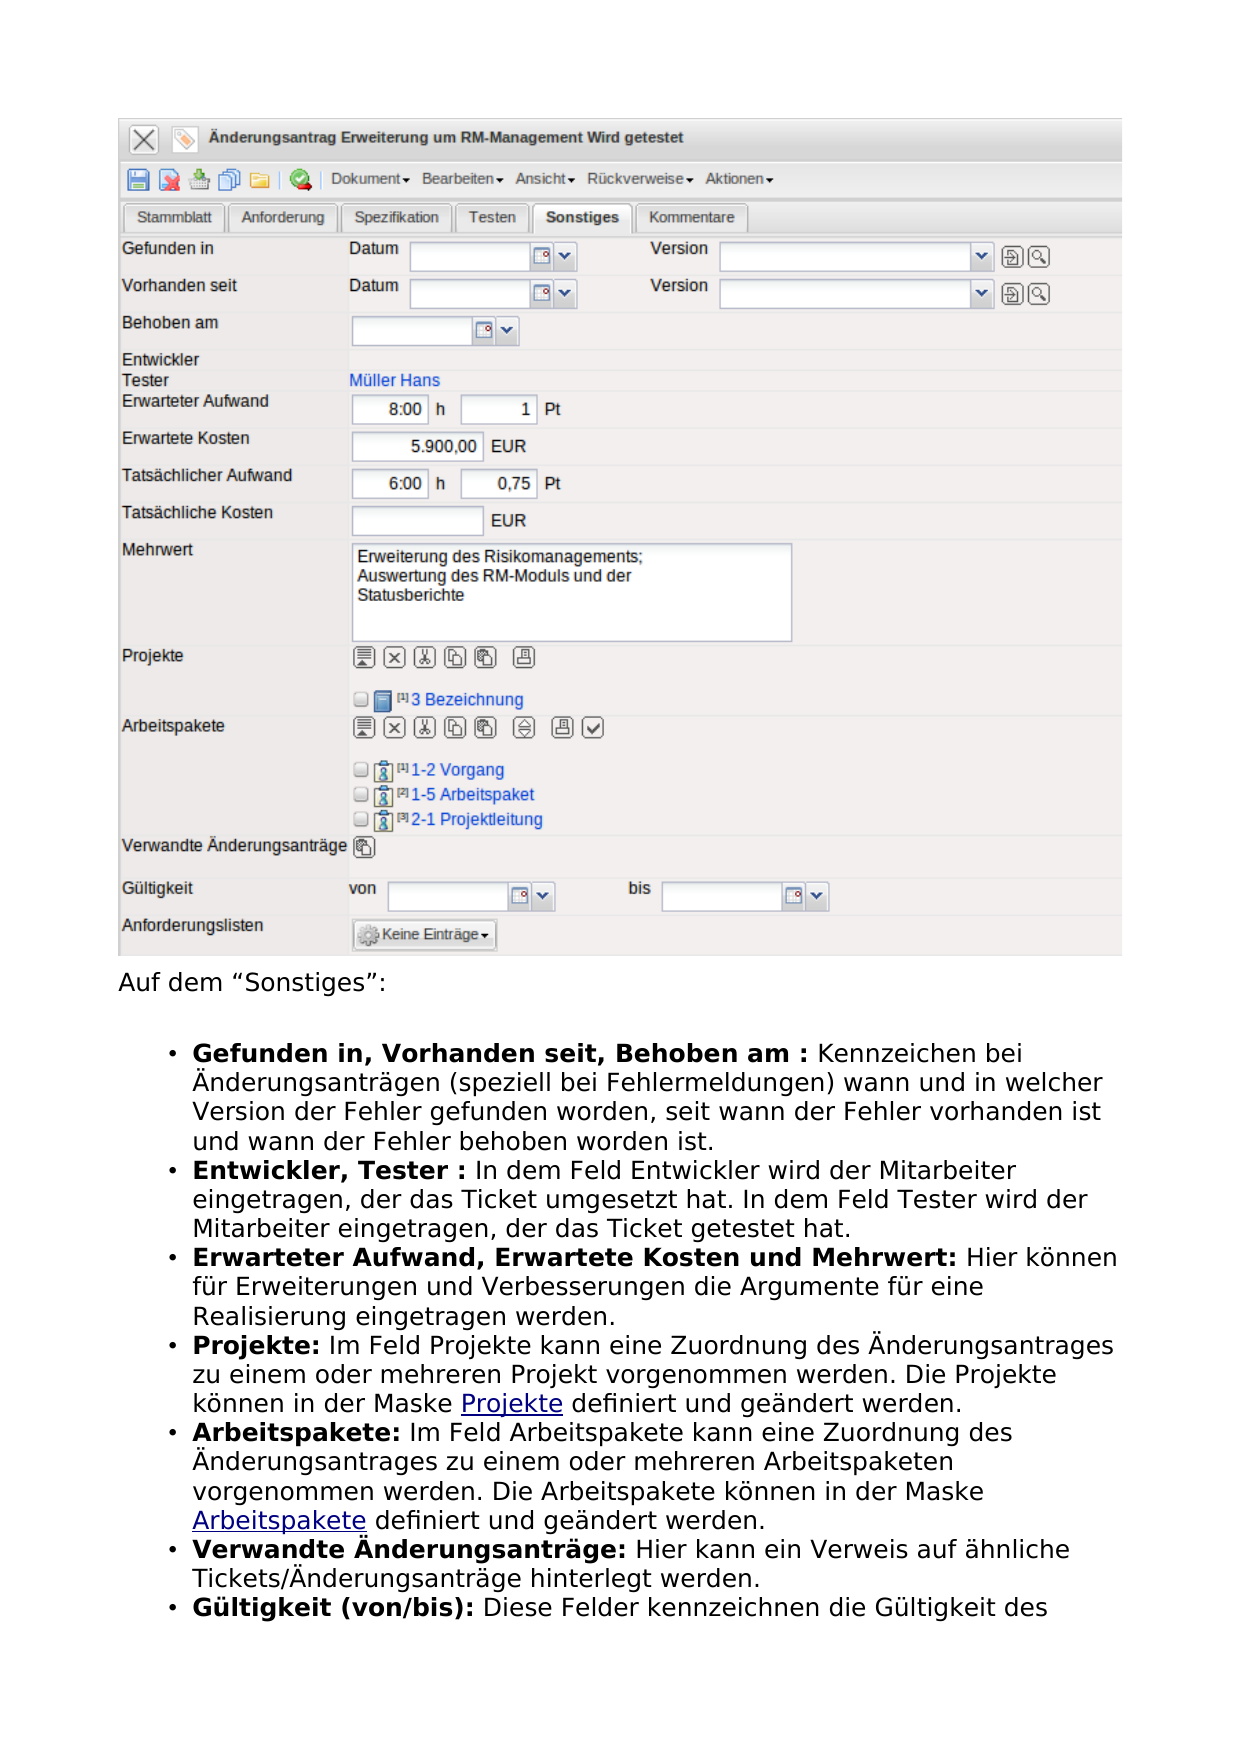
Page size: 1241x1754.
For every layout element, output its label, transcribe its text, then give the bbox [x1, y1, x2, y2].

picture [118, 118, 1123, 956]
list Gefunden in, Vorhanden seit, Behoben am : Kennzeichen bei Änderungsanträgen (speziell bei Fehlermeldungen) wann und in welcher Version der Fehler gefunden worden, seit wann der Fehler vorhanden ist und wann der Fehler behoben worden ist. [177, 1039, 1122, 1156]
list Projekte: Im Feld Projekte kann eine Zuordnung des Änderungsantrages zu einem oder mehreren Projekt vorgenommen werden. Die Projekte können in der Maske Projekte definiert und geändert werden. [177, 1331, 1122, 1418]
list Verwandte Änderungsanträge: Hier kann ein Verweis auf ähnliche Tickets/Änderungsanträge hinterlegt werden. [177, 1535, 1122, 1593]
text Auf dem “Sonstiges”: [118, 968, 1122, 997]
list Gültigkeit (von/bis): Diese Felder kennzeichnen die Gültigkeit des [177, 1593, 1122, 1623]
list Arbeitspakete: Im Feld Arbeitspakete kann eine Zuordnung des Änderungsantrages zu einem oder mehreren Arbeitspaketen vorgenommen werden. Die Arbeitspakete können in der Maske Arbeitspakete definiert und geändert werden. [177, 1418, 1122, 1535]
list Entwickler, Tester : In dem Feld Entwickler wird der Mitarbeiter eingetragen, der das Ticket umgesetzt hat. In dem Feld Tester wird der Mitarbeiter eingetragen, der das Ticket getestet hat. [177, 1156, 1122, 1243]
list Erwarteter Aufwand, Erwartete Kosten und Mehrwert: Hier können für Erweiterungen und Verbesserungen die Argumente für eine Realisierung eingetragen werden. [177, 1243, 1122, 1331]
